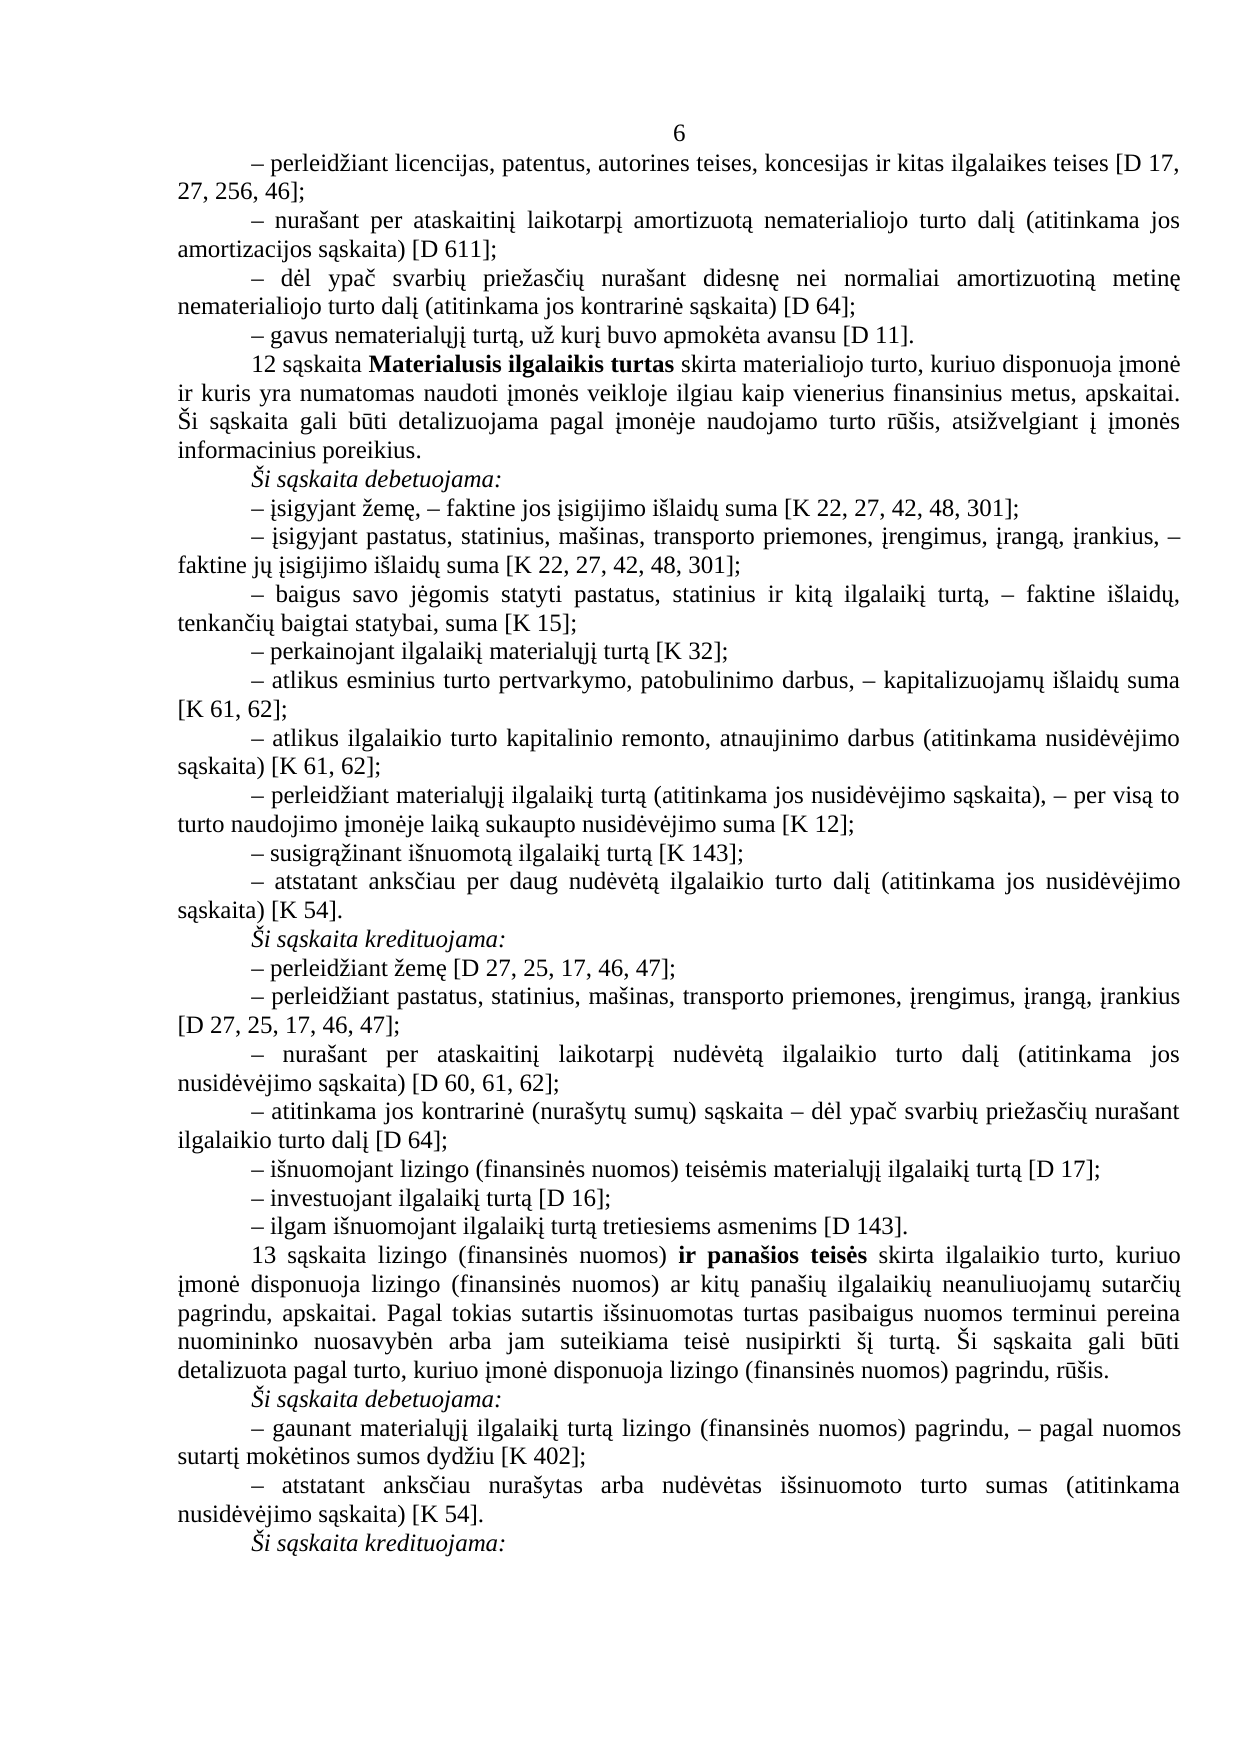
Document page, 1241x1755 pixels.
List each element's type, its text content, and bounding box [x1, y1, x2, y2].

text – nurašant per ataskaitinį laikotarpį nudėvėtą ilgalaikio turto dalį (atitinkama jos nusidėvėjimo sąskaita) [D 60, 61, 62]; [177, 1039, 1181, 1096]
text – įsigyjant žemę, – faktine jos įsigijimo išlaidų suma [K 22, 27, 42, 48, 301]; [177, 493, 1181, 521]
text – atlikus esminius turto pertvarkymo, patobulinimo darbus, – kapitalizuojamų išlaidų suma [K 61, 62]; [177, 665, 1181, 723]
text – perleidžiant materialųjį ilgalaikį turtą (atitinkama jos nusidėvėjimo sąskaita), – per visą to turto naudojimo įmonėje laiką sukaupto nusidėvėjimo suma [K 12]; [177, 780, 1181, 838]
text 13 sąskaita lizingo (finansinės nuomos) ir panašios teisės skirta ilgalaikio turto, kuriuo įmonė disponuoja lizingo (finansinės nuomos) ar kitų panašių ilgalaikių neanuliuojamų sutarčių pagrindu, apskaitai. Pagal tokias sutartis išsinuomotas turtas pasibaigus nuomos terminui pereina nuomininko nuosavybėn arba jam suteikiama teisė nusipirkti šį turtą. Ši sąskaita gali būti detalizuota pagal turto, kuriuo įmonė disponuoja lizingo (finansinės nuomos) pagrindu, rūšis. [177, 1240, 1181, 1384]
text – dėl ypač svarbių priežasčių nurašant didesnę nei normaliai amortizuotiną metinę nematerialiojo turto dalį (atitinkama jos kontrarinė sąskaita) [D 64]; [177, 263, 1181, 320]
text Ši sąskaita debetuojama: [177, 1384, 1181, 1413]
text 12 sąskaita Materialusis ilgalaikis turtas skirta materialiojo turto, kuriuo disponuoja įmonė ir kuris yra numatomas naudoti įmonės veikloje ilgiau kaip vienerius finansinius metus, apskaitai. Ši sąskaita gali būti detalizuojama pagal įmonėje naudojamo turto rūšis, atsižvelgiant į įmonės informacinius poreikius. [177, 349, 1181, 464]
text – gavus nematerialųjį turtą, už kurį buvo apmokėta avansu [D 11]. [177, 320, 1181, 349]
text – perkainojant ilgalaikį materialųjį turtą [K 32]; [177, 636, 1181, 665]
text – atitinkama jos kontrarinė (nurašytų sumų) sąskaita – dėl ypač svarbių priežasčių nurašant ilgalaikio turto dalį [D 64]; [177, 1096, 1181, 1154]
text Ši sąskaita kredituojama: [177, 924, 1181, 953]
text – perleidžiant pastatus, statinius, mašinas, transporto priemones, įrengimus, įrangą, įrankius [D 27, 25, 17, 46, 47]; [177, 981, 1181, 1039]
text – perleidžiant licencijas, patentus, autorines teises, koncesijas ir kitas ilgalaikes teises [D 17, 27, 256, 46]; [177, 148, 1181, 205]
text – gaunant materialųjį ilgalaikį turtą lizingo (finansinės nuomos) pagrindu, – pagal nuomos sutartį mokėtinos sumos dydžiu [K 402]; [177, 1413, 1181, 1470]
text – baigus savo jėgomis statyti pastatus, statinius ir kitą ilgalaikį turtą, – faktine išlaidų, tenkančių baigtai statybai, suma [K 15]; [177, 579, 1181, 636]
text – investuojant ilgalaikį turtą [D 16]; [177, 1183, 1181, 1211]
text – įsigyjant pastatus, statinius, mašinas, transporto priemones, įrengimus, įrangą, įrankius, – faktine jų įsigijimo išlaidų suma [K 22, 27, 42, 48, 301]; [177, 521, 1181, 579]
text – perleidžiant žemę [D 27, 25, 17, 46, 47]; [177, 953, 1181, 981]
text – nurašant per ataskaitinį laikotarpį amortizuotą nematerialiojo turto dalį (atitinkama jos amortizacijos sąskaita) [D 611]; [177, 205, 1181, 263]
text – atlikus ilgalaikio turto kapitalinio remonto, atnaujinimo darbus (atitinkama nusidėvėjimo sąskaita) [K 61, 62]; [177, 723, 1181, 780]
text Ši sąskaita kredituojama: [177, 1528, 1181, 1556]
text – atstatant anksčiau nurašytas arba nudėvėtas išsinuomoto turto sumas (atitinkama nusidėvėjimo sąskaita) [K 54]. [177, 1470, 1181, 1528]
text Ši sąskaita debetuojama: [177, 464, 1181, 493]
text – atstatant anksčiau per daug nudėvėtą ilgalaikio turto dalį (atitinkama jos nusidėvėjimo sąskaita) [K 54]. [177, 866, 1181, 924]
text – išnuomojant lizingo (finansinės nuomos) teisėmis materialųjį ilgalaikį turtą [D 17]; [177, 1154, 1181, 1183]
text – susigrąžinant išnuomotą ilgalaikį turtą [K 143]; [177, 838, 1181, 866]
text – ilgam išnuomojant ilgalaikį turtą tretiesiems asmenims [D 143]. [177, 1211, 1181, 1240]
